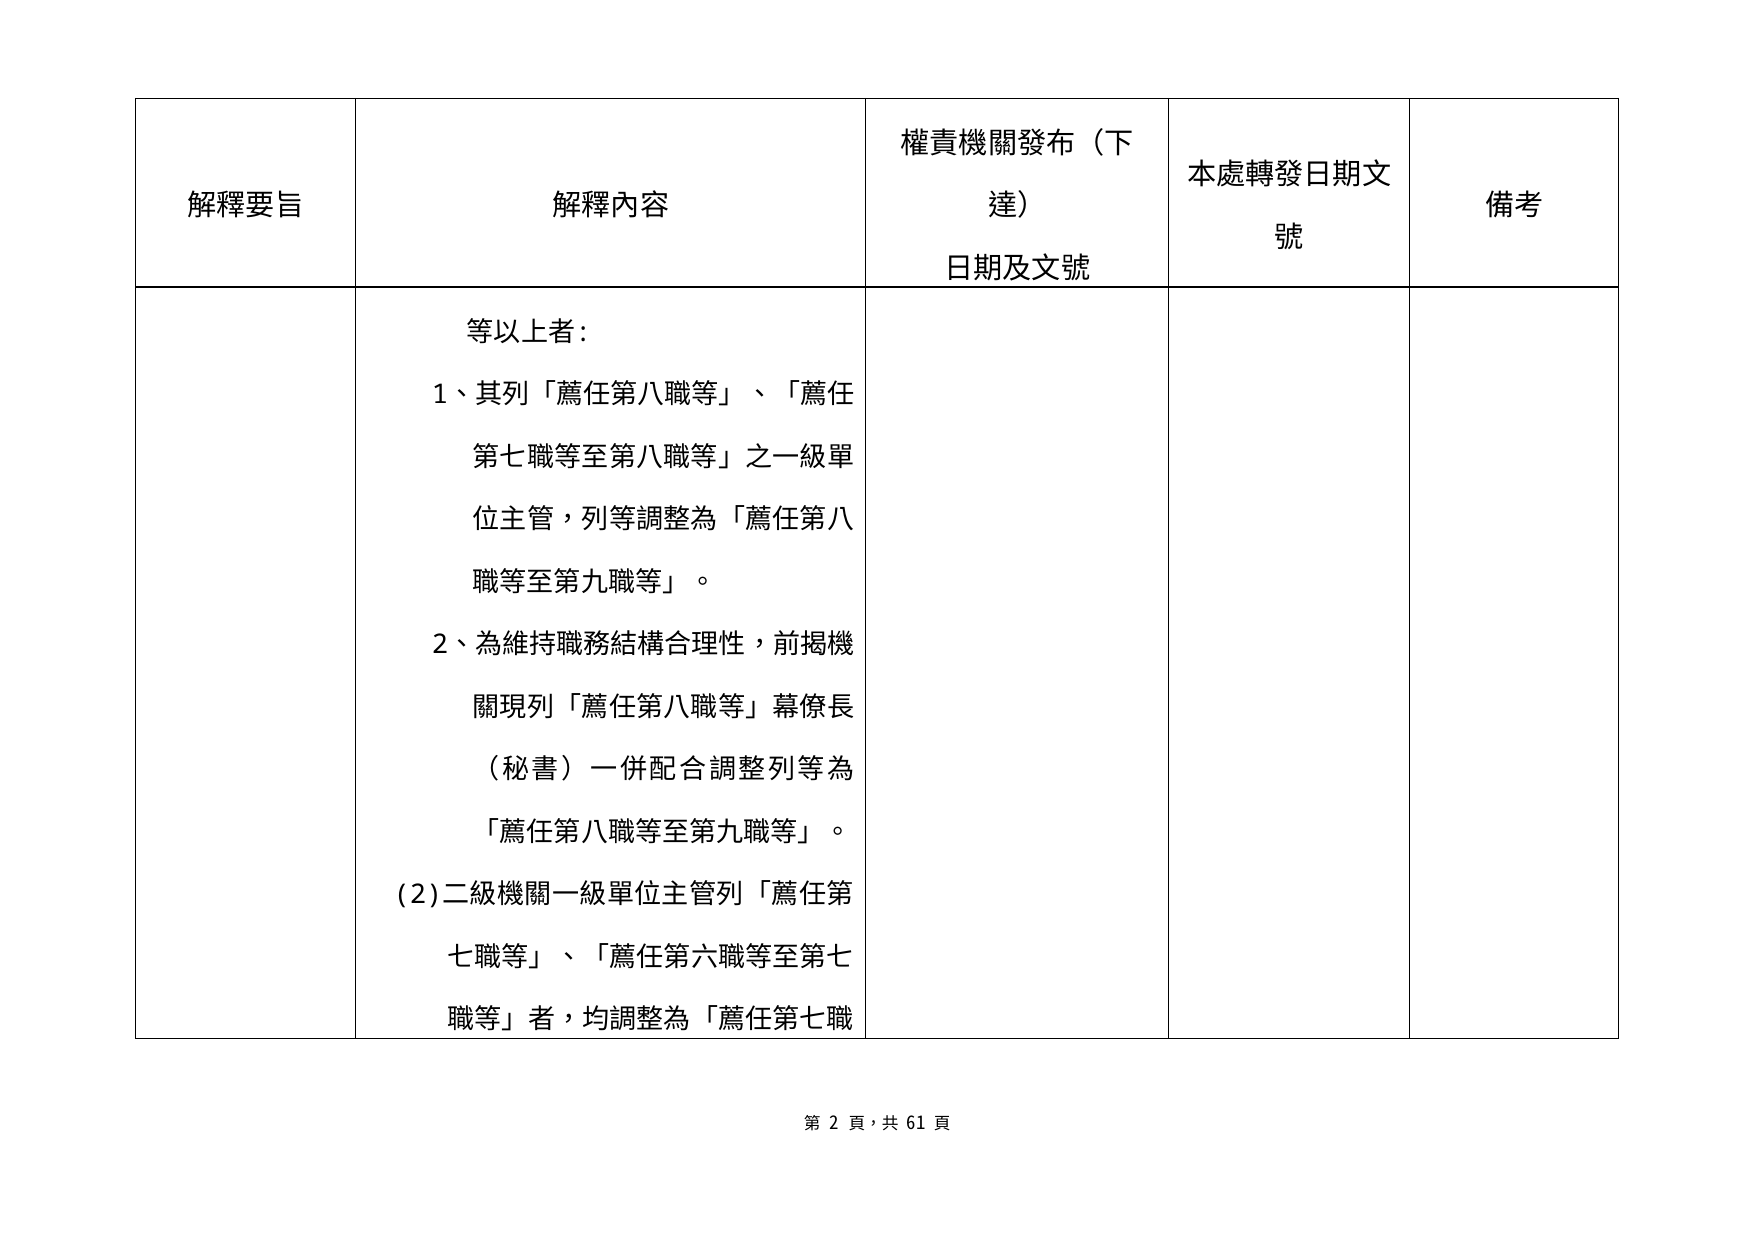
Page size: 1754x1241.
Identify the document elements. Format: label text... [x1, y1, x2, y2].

table_header 權責機關發布（下達） 日期及文號 [866, 99, 1168, 286]
table_header 解釋要旨 [136, 99, 355, 286]
table_header 解釋內容 [356, 99, 865, 286]
table_cell [136, 288, 355, 1037]
table_header 備考 [1410, 99, 1618, 286]
table_header 本處轉發日期文號 [1169, 99, 1409, 286]
table_cell 旨揭職務列等調整規劃，經行政院114年6月26日函建請考試院推動，案經提同年10月23日考試院第14屆第43次會議通過，並決議自115年2月1日實施，上開會議通過之「地方機關職務列等調整範圍」，其中涉及直轄市政府部分如下: 直轄市政府部分所屬機關（構）一級單位主管（含派出單位及一條鞭單位主管）之列等調整： 二級機關首長列簡任第十職等以上者: 其列「薦任第八職等」、「薦任第七職等至第八職等」之一級單位主管，列等調整為「薦任第八職等至第九職等」。 為維持職務結構合理性，前揭機關現列「薦任第八職等」幕僚長（秘書）一併配合調整列等為「薦任第八職等至第九職等」。 二級機關一級單位主管列「薦任第七職等」、「薦任第六職等至第七職等」者，均調整為「薦任第七職等至第八職等」。 直轄市政府暨所屬一級、二級機關部分資訊類非主管職稱列等調整： 列等上限為「薦任第八職等」高級分析師，調整為「薦任第八職等至第九職等」。 分析師列等由「薦任第七職等」調整為「薦任第七職等至第八職等」。 又各機關（構）日後如擬增置高級分析師、分析師，相關職稱設置，仍應考量機關（構）之資訊業務範疇及職務結構之合理性，妥適配置。 各直轄市政府所屬家庭暴力暨（及）性侵害防治中心職務列等調整： 「編制員額達90人」或「編制員額與聘僱員額合計數達200人」：主任列「簡任第十職等至第十一職等」、副主任列「薦任第九職等至簡任第十職等」、主任秘書列「薦任第九職等」、一級單位主管列「薦任第八職等至第九職等」。 員額未達前開標準：主任列「薦任第九職等至簡任第十職等」、副主任列「薦任第九職等」、一級單位主管列「薦任第八職等」。 社會工作督導列等由薦任第八職等調整為「薦任第八職等至第九職等」。 [356, 288, 865, 1037]
table_cell [1410, 288, 1618, 1037]
table_cell [866, 288, 1168, 1037]
table_cell [1169, 288, 1409, 1037]
